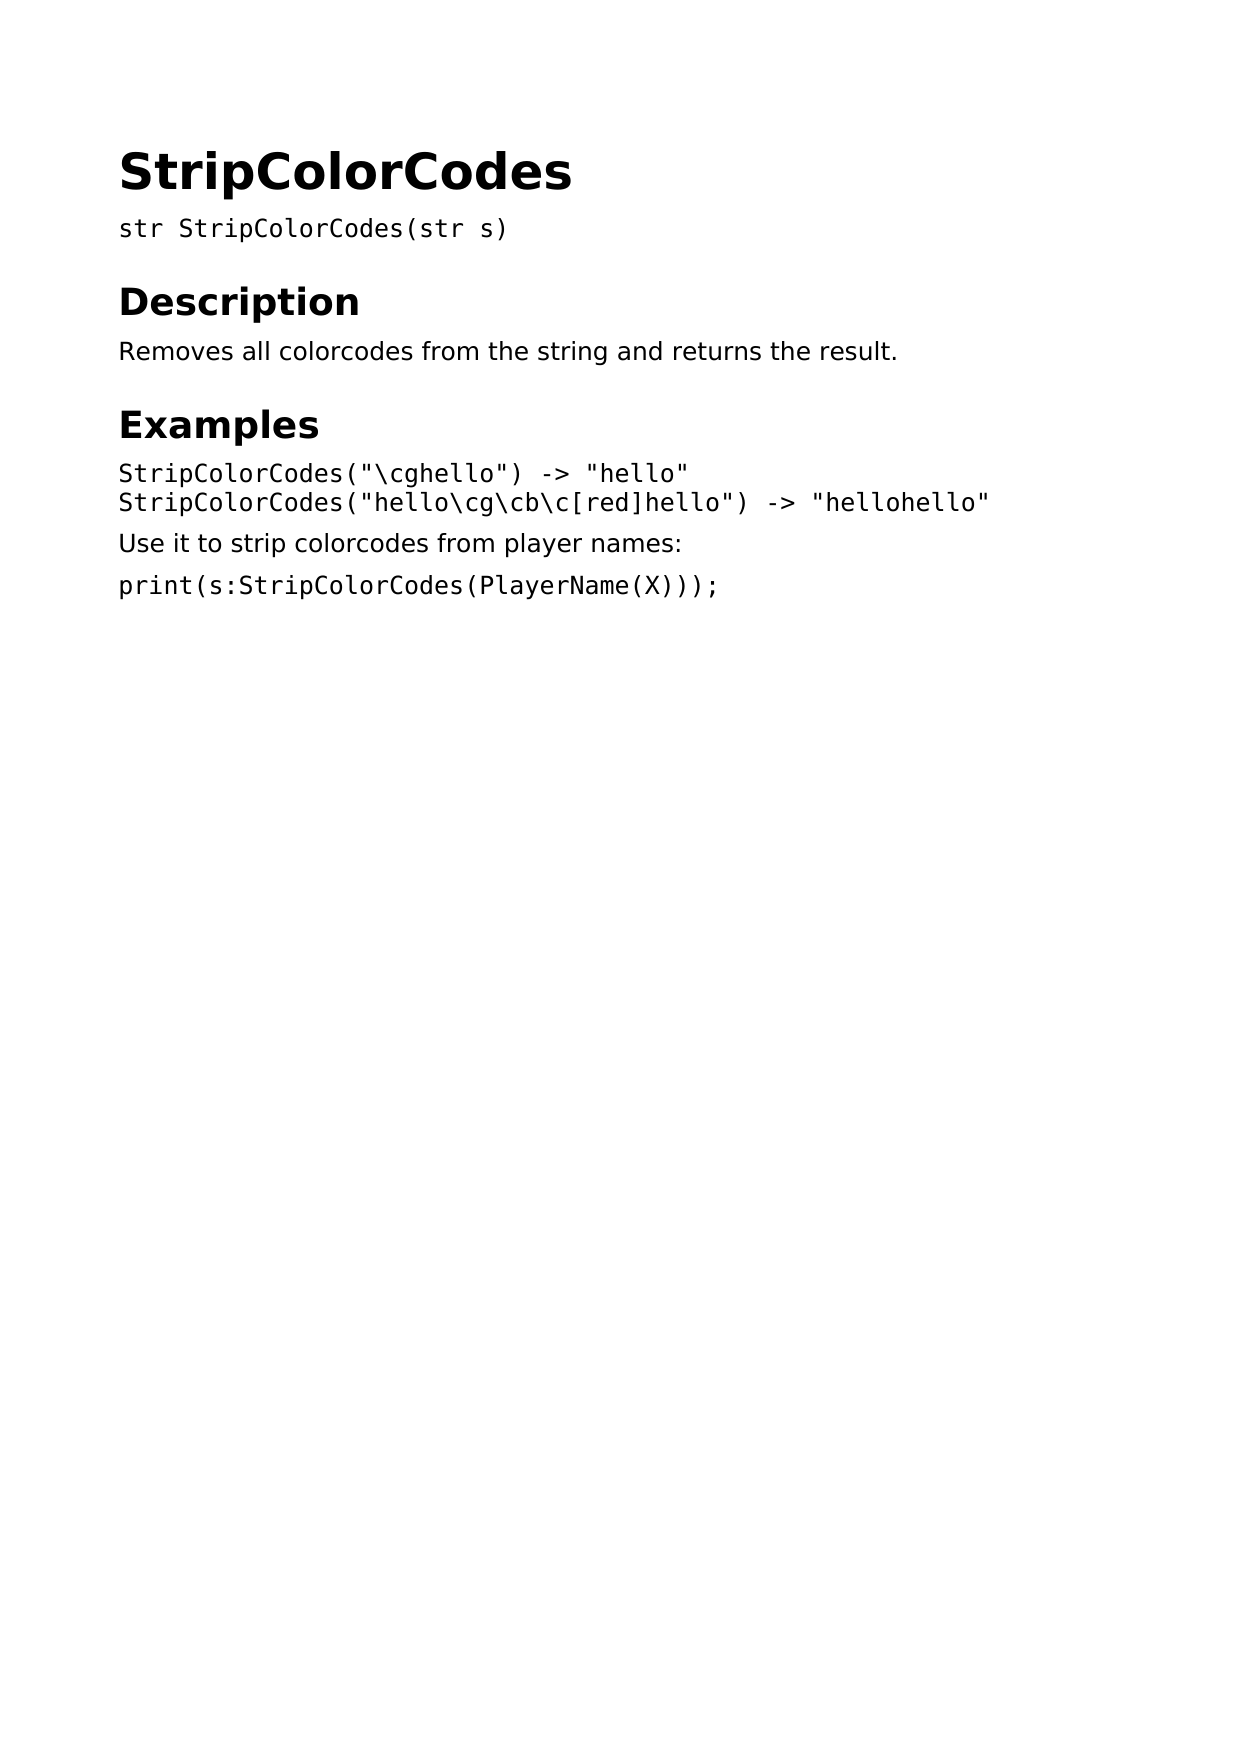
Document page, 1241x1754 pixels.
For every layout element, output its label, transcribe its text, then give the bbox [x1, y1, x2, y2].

text Use it to strip colorcodes from player names: [118, 529, 1122, 559]
subtitle StripColorCodes [118, 143, 1122, 201]
text Removes all colorcodes from the string and returns the result. [118, 337, 1122, 366]
subtitle Examples [118, 403, 1122, 447]
text str StripColorCodes(str s) [118, 214, 1122, 243]
text StripColorCodes("\cghello") -> "hello" StripColorCodes("hello\cg\cb\c[red]hello") -> "hellohello" [118, 459, 1122, 518]
text print(s:StripColorCodes(PlayerName(X))); [118, 571, 1122, 600]
subtitle Description [118, 281, 1122, 324]
